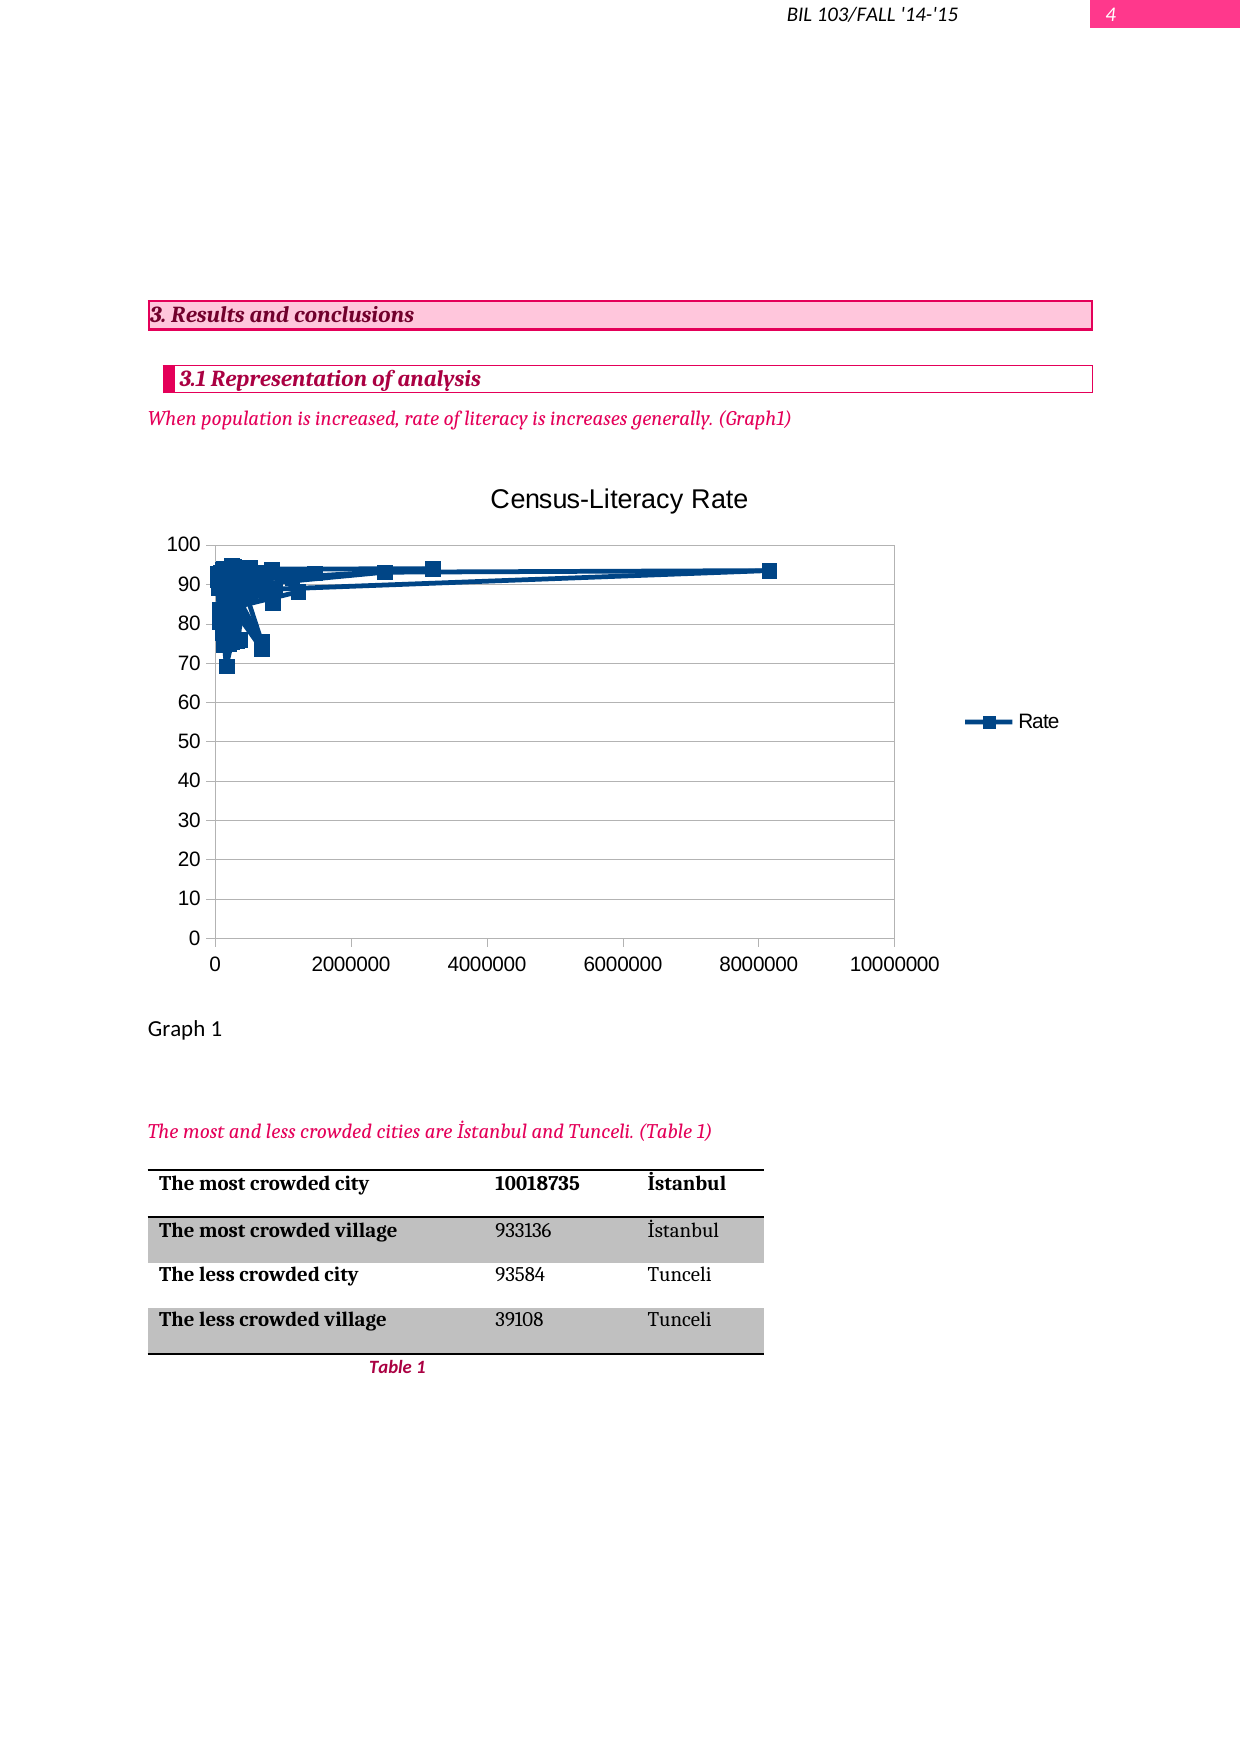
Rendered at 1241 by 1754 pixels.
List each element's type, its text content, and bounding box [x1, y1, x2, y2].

table_cell Tunceli [636, 1263, 764, 1308]
table_cell 39108 [484, 1308, 636, 1353]
table_header 10018735 [484, 1171, 636, 1216]
table_cell 933136 [484, 1218, 636, 1263]
text Graph 1 [148, 1014, 1093, 1042]
text The most and less crowded cities are İstanbul and Tunceli. (Table 1) [148, 1120, 1093, 1144]
text When population is increased, rate of literacy is increases generally. (Graph1) [148, 407, 1093, 431]
table_cell İstanbul [636, 1218, 764, 1263]
text Table 1 [148, 1355, 1093, 1378]
table_header The most crowded city [148, 1171, 484, 1216]
subtitle 3. Results and conclusions [150, 302, 1091, 328]
table_cell 93584 [484, 1263, 636, 1308]
subtitle 3.1 Representation of analysis [175, 366, 1092, 392]
table_cell The less crowded village [148, 1308, 484, 1353]
table_header İstanbul [636, 1171, 764, 1216]
table_cell The less crowded city [148, 1263, 484, 1308]
table_cell Tunceli [636, 1308, 764, 1353]
table_cell The most crowded village [148, 1218, 484, 1263]
